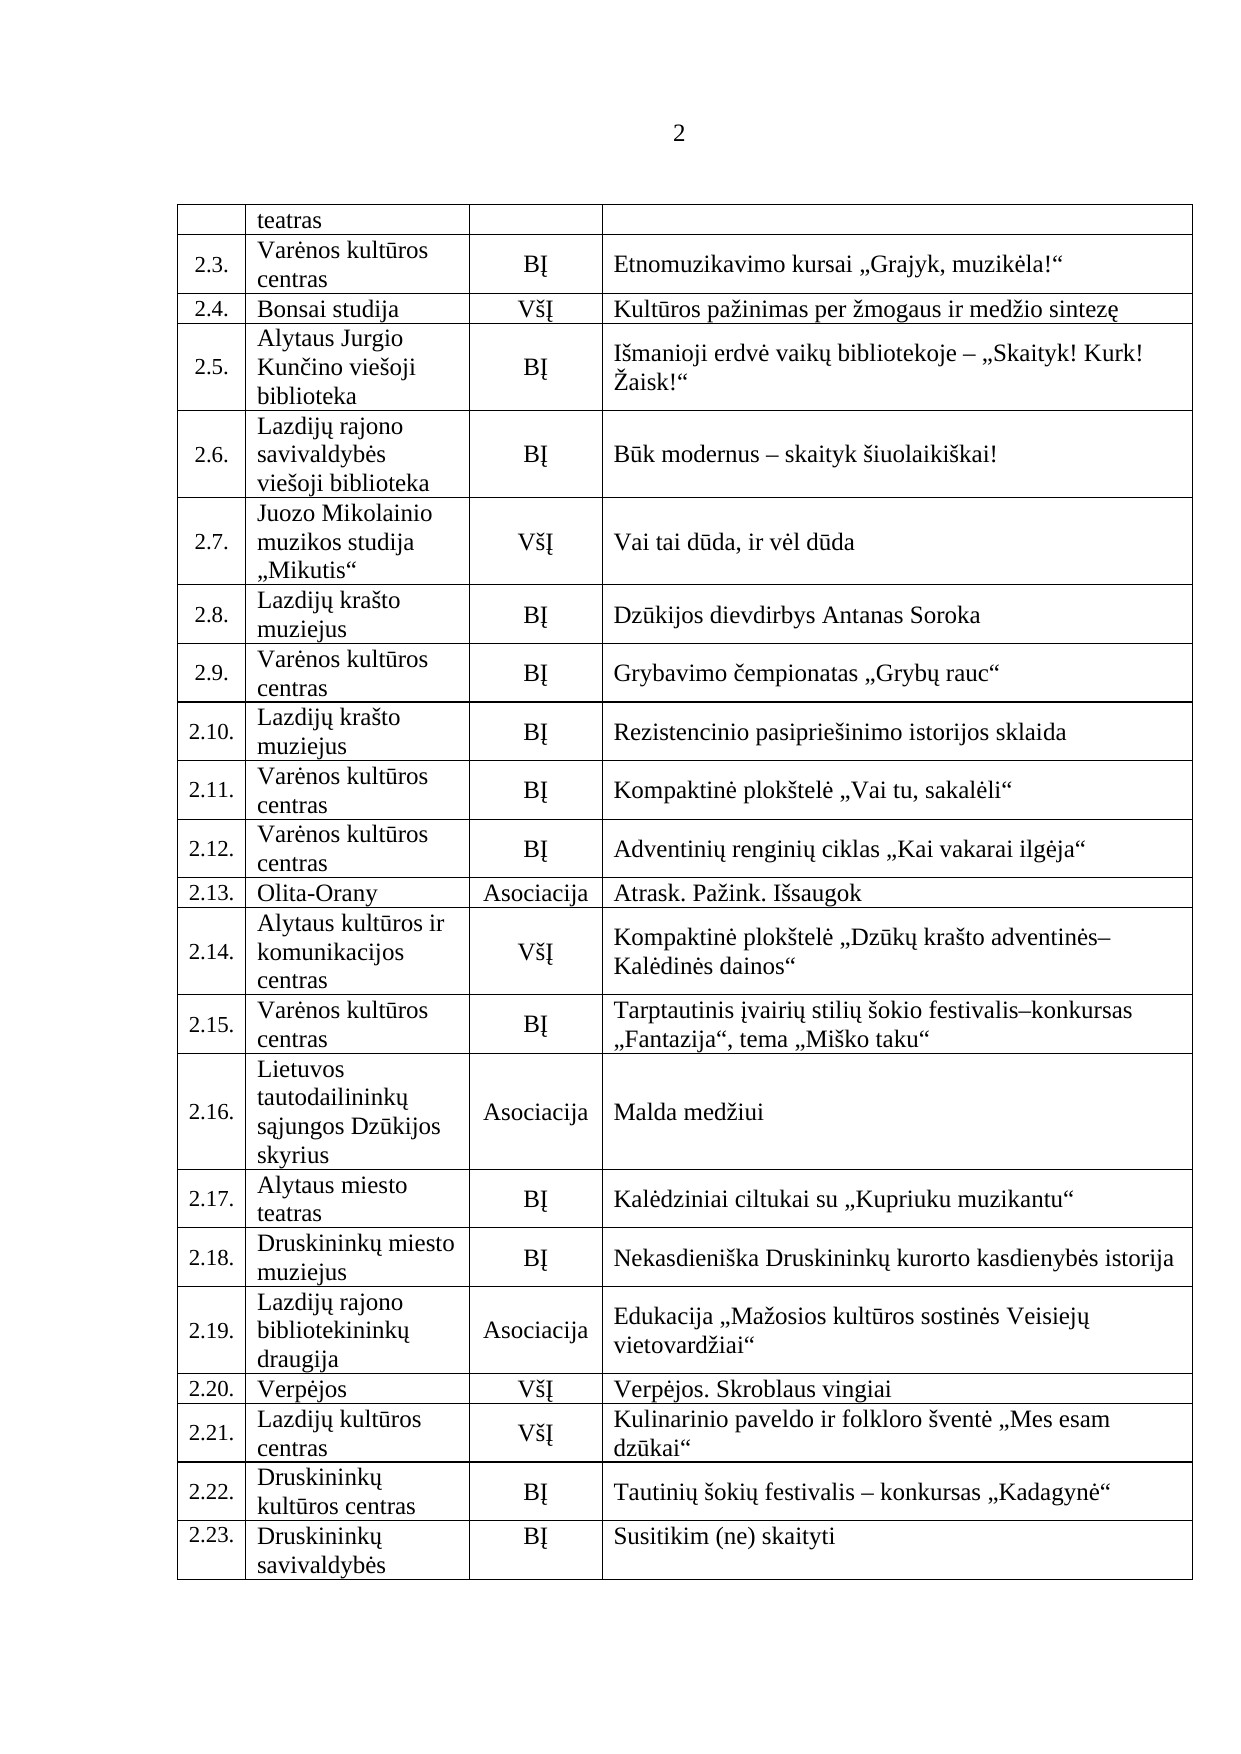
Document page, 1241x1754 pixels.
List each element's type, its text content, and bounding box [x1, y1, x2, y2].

table_cell BĮ [470, 235, 602, 293]
table_cell Lazdijų rajono bibliotekininkų draugija [246, 1287, 469, 1373]
table_cell BĮ [470, 411, 602, 497]
table_cell Lazdijų krašto muziejus [246, 585, 469, 643]
table_cell Asociacija [470, 1054, 602, 1169]
table_cell 2.13. [178, 878, 245, 907]
table_cell Tautinių šokių festivalis – konkursas „Kadagynė“ [603, 1463, 1192, 1520]
table_cell Adventinių renginių ciklas „Kai vakarai ilgėja“ [603, 820, 1192, 877]
table_cell Alytaus miesto teatras [246, 1170, 469, 1227]
table_cell Alytaus kultūros ir komunikacijos centras [246, 908, 469, 994]
table_cell 2.12. [178, 820, 245, 877]
table_cell Grybavimo čempionatas „Grybų rauc“ [603, 644, 1192, 701]
table_cell Juozo Mikolainio muzikos studija „Mikutis“ [246, 498, 469, 584]
table_cell [470, 205, 602, 234]
table_cell VšĮ [470, 498, 602, 584]
table_cell BĮ [470, 644, 602, 701]
table_cell Varėnos kultūros centras [246, 995, 469, 1053]
table_cell BĮ [470, 1463, 602, 1520]
table_cell 2.22. [178, 1463, 245, 1520]
table_cell VšĮ [470, 1404, 602, 1461]
table_cell BĮ [470, 324, 602, 410]
table_cell BĮ [470, 761, 602, 818]
table_cell VšĮ [470, 1374, 602, 1403]
table_cell Varėnos kultūros centras [246, 644, 469, 701]
table_cell Druskininkų miesto muziejus [246, 1228, 469, 1286]
table_cell Asociacija [470, 878, 602, 907]
table_cell Rezistencinio pasipriešinimo istorijos sklaida [603, 703, 1192, 760]
table_cell Asociacija [470, 1287, 602, 1373]
table_cell Kultūros pažinimas per žmogaus ir medžio sintezę [603, 294, 1192, 322]
table_cell BĮ [470, 1521, 602, 1578]
table_cell 2.11. [178, 761, 245, 818]
table_cell BĮ [470, 820, 602, 877]
table_cell 2.4. [178, 294, 245, 322]
table_cell Malda medžiui [603, 1054, 1192, 1169]
table_cell Kalėdziniai ciltukai su „Kupriuku muzikantu“ [603, 1170, 1192, 1227]
table_cell Bonsai studija [246, 294, 469, 322]
table_cell Būk modernus – skaityk šiuolaikiškai! [603, 411, 1192, 497]
table_cell BĮ [470, 585, 602, 643]
table_cell BĮ [470, 1170, 602, 1227]
table_cell Verpėjos [246, 1374, 469, 1403]
table_cell 2.18. [178, 1228, 245, 1286]
table_cell 2.3. [178, 235, 245, 293]
table_cell Dzūkijos dievdirbys Antanas Soroka [603, 585, 1192, 643]
table_cell Edukacija „Mažosios kultūros sostinės Veisiejų vietovardžiai“ [603, 1287, 1192, 1373]
table_cell Verpėjos. Skroblaus vingiai [603, 1374, 1192, 1403]
table_cell Lazdijų krašto muziejus [246, 703, 469, 760]
table_cell Išmanioji erdvė vaikų bibliotekoje – „Skaityk! Kurk! Žaisk!“ [603, 324, 1192, 410]
table_cell VšĮ [470, 908, 602, 994]
table_cell Druskininkų savivaldybės [246, 1521, 469, 1578]
table_cell Kulinarinio paveldo ir folkloro šventė „Mes esam dzūkai“ [603, 1404, 1192, 1461]
table_cell Lietuvos tautodailininkų sąjungos Dzūkijos skyrius [246, 1054, 469, 1169]
table_cell Druskininkų kultūros centras [246, 1463, 469, 1520]
table_cell Tarptautinis įvairių stilių šokio festivalis–konkursas „Fantazija“, tema „Miško taku“ [603, 995, 1192, 1053]
table_cell 2.17. [178, 1170, 245, 1227]
table_cell Lazdijų kultūros centras [246, 1404, 469, 1461]
table_cell Alytaus Jurgio Kunčino viešoji biblioteka [246, 324, 469, 410]
table_cell BĮ [470, 995, 602, 1053]
table_cell 2.14. [178, 908, 245, 994]
table_cell 2.7. [178, 498, 245, 584]
table_cell BĮ [470, 1228, 602, 1286]
table_cell [603, 205, 1192, 234]
table_cell Varėnos kultūros centras [246, 820, 469, 877]
table_cell VšĮ [470, 294, 602, 322]
table_cell 2.9. [178, 644, 245, 701]
table_cell Etnomuzikavimo kursai „Grajyk, muzikėla!“ [603, 235, 1192, 293]
table_cell Olita-Orany [246, 878, 469, 907]
table_cell 2.5. [178, 324, 245, 410]
table_cell Vai tai dūda, ir vėl dūda [603, 498, 1192, 584]
table_cell BĮ [470, 703, 602, 760]
table_cell Kompaktinė plokštelė „Dzūkų krašto adventinės–Kalėdinės dainos“ [603, 908, 1192, 994]
table_cell teatras [246, 205, 469, 234]
table_cell Atrask. Pažink. Išsaugok [603, 878, 1192, 907]
table_cell 2.8. [178, 585, 245, 643]
table_cell Nekasdieniška Druskininkų kurorto kasdienybės istorija [603, 1228, 1192, 1286]
table_cell 2.15. [178, 995, 245, 1053]
table_cell Lazdijų rajono savivaldybės viešoji biblioteka [246, 411, 469, 497]
table_cell [178, 205, 245, 234]
table_cell Varėnos kultūros centras [246, 761, 469, 818]
table_cell Susitikim (ne) skaityti [603, 1521, 1192, 1578]
table_cell Varėnos kultūros centras [246, 235, 469, 293]
table_cell 2.10. [178, 703, 245, 760]
table_cell 2.19. [178, 1287, 245, 1373]
table_cell 2.21. [178, 1404, 245, 1461]
table_cell 2.16. [178, 1054, 245, 1169]
table_cell 2.20. [178, 1374, 245, 1403]
table_cell 2.6. [178, 411, 245, 497]
table_cell 2.23. [178, 1521, 245, 1578]
table_cell Kompaktinė plokštelė „Vai tu, sakalėli“ [603, 761, 1192, 818]
